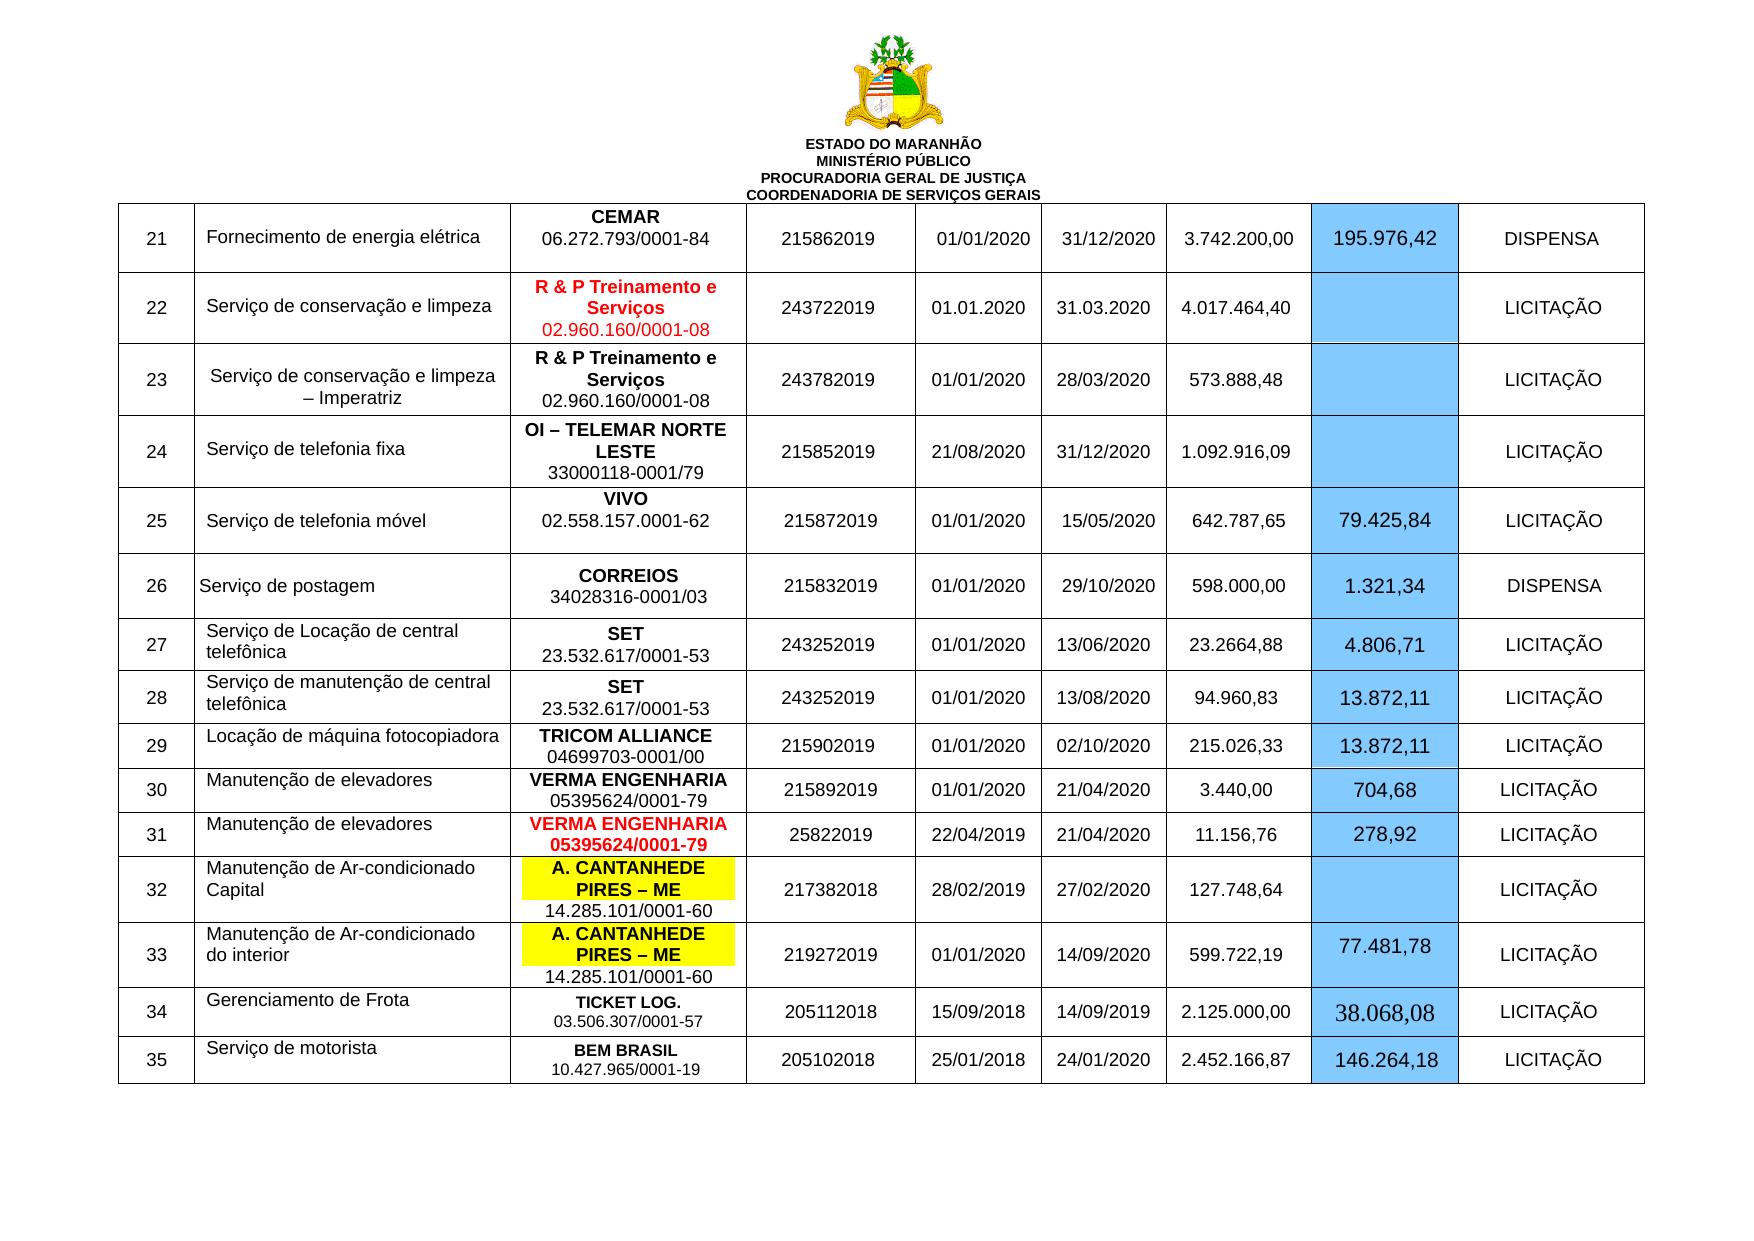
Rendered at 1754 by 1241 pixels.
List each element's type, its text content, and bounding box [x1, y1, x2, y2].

table_cell 215872019 [747, 488, 915, 553]
table_cell 33 [119, 923, 194, 987]
table_cell 01/01/2020 [916, 671, 1041, 723]
table_cell R & P Treinamento e Serviços 02.960.160/0001-08 [511, 344, 746, 415]
table_cell LICITAÇÃO [1459, 671, 1644, 723]
table_cell 27/02/2020 [1042, 857, 1166, 922]
table_cell 215902019 [747, 724, 915, 767]
table_cell R & P Treinamento e Serviços 02.960.160/0001-08 [511, 273, 746, 342]
table_cell 77.481,78 [1312, 923, 1458, 987]
table_cell [1312, 344, 1458, 415]
table_cell Manutenção de Ar-condicionado do interior [195, 923, 510, 987]
table_cell LICITAÇÃO [1459, 769, 1644, 812]
table_cell 21/04/2020 [1042, 813, 1166, 856]
table_cell Serviço de manutenção de central telefônica [195, 671, 510, 723]
table_cell 01/01/2020 [916, 724, 1041, 767]
table_cell [1312, 273, 1458, 342]
table_cell 2.125.000,00 [1167, 988, 1311, 1036]
table_cell 205102018 [747, 1037, 915, 1083]
table_cell 15/09/2018 [916, 988, 1041, 1036]
table_cell 1.092.916,09 [1167, 416, 1311, 487]
table_cell VIVO 02.558.157.0001-62 [511, 488, 746, 553]
table_cell Serviço de telefonia móvel [195, 488, 510, 553]
table_cell 195.976,42 [1312, 204, 1458, 272]
table_cell VERMA ENGENHARIA 05395624/0001-79 [511, 813, 746, 856]
table_cell 243782019 [747, 344, 915, 415]
table_cell 31 [119, 813, 194, 856]
table_cell 94.960,83 [1167, 671, 1311, 723]
table_cell 02/10/2020 [1042, 724, 1166, 767]
table_cell 2.452.166,87 [1167, 1037, 1311, 1083]
table_cell 31.03.2020 [1042, 273, 1166, 342]
table_cell SET 23.532.617/0001-53 [511, 619, 746, 670]
table_cell 598.000,00 [1167, 554, 1311, 618]
table_cell 31/12/2020 [1042, 204, 1166, 272]
table_cell 14/09/2019 [1042, 988, 1166, 1036]
table_cell LICITAÇÃO [1459, 619, 1644, 670]
table_cell 29/10/2020 [1042, 554, 1166, 618]
table_cell LICITAÇÃO [1459, 724, 1644, 767]
table_cell Serviço de postagem [195, 554, 510, 618]
table_cell 4.017.464,40 [1167, 273, 1311, 342]
table_cell 1.321,34 [1312, 554, 1458, 618]
table_cell 24/01/2020 [1042, 1037, 1166, 1083]
table_cell 32 [119, 857, 194, 922]
table_cell 243252019 [747, 671, 915, 723]
table_cell 26 [119, 554, 194, 618]
table_cell TRICOM ALLIANCE 04699703-0001/00 [511, 724, 746, 767]
table_cell 13/08/2020 [1042, 671, 1166, 723]
table_cell 29 [119, 724, 194, 767]
table_cell Serviço de conservação e limpeza – Imperatriz [195, 344, 510, 415]
table_cell 13.872,11 [1312, 724, 1458, 767]
table_cell VERMA ENGENHARIA 05395624/0001-79 [511, 769, 746, 812]
table_cell LICITAÇÃO [1459, 488, 1644, 553]
table_cell Serviço de telefonia fixa [195, 416, 510, 487]
table_cell OI – TELEMAR NORTE LESTE 33000118-0001/79 [511, 416, 746, 487]
table_cell 215892019 [747, 769, 915, 812]
table_cell LICITAÇÃO [1459, 1037, 1644, 1083]
table_cell 27 [119, 619, 194, 670]
table_cell 215.026,33 [1167, 724, 1311, 767]
table_cell CORREIOS 34028316-0001/03 [511, 554, 746, 618]
table_cell Serviço de motorista [195, 1037, 510, 1083]
table_cell 13/06/2020 [1042, 619, 1166, 670]
table_cell 25822019 [747, 813, 915, 856]
table_cell 23.2664,88 [1167, 619, 1311, 670]
table_cell 31/12/2020 [1042, 416, 1166, 487]
table_cell Manutenção de elevadores [195, 813, 510, 856]
table_cell 3.742.200,00 [1167, 204, 1311, 272]
table_cell LICITAÇÃO [1459, 988, 1644, 1036]
table_cell 243722019 [747, 273, 915, 342]
table_cell 13.872,11 [1312, 671, 1458, 723]
table_cell 215852019 [747, 416, 915, 487]
table_cell Fornecimento de energia elétrica [195, 204, 510, 272]
table_cell A. CANTANHEDE PIRES – ME 14.285.101/0001-60 [511, 923, 746, 987]
table_cell 215832019 [747, 554, 915, 618]
table_cell 25 [119, 488, 194, 553]
table_cell SET 23.532.617/0001-53 [511, 671, 746, 723]
table_cell 21 [119, 204, 194, 272]
table_cell 642.787,65 [1167, 488, 1311, 553]
table_cell 28/02/2019 [916, 857, 1041, 922]
table_cell 22 [119, 273, 194, 342]
table_cell 219272019 [747, 923, 915, 987]
table_cell Gerenciamento de Frota [195, 988, 510, 1036]
table_cell BEM BRASIL 10.427.965/0001-19 [511, 1037, 746, 1083]
table_cell LICITAÇÃO [1459, 813, 1644, 856]
table_cell 35 [119, 1037, 194, 1083]
table_cell LICITAÇÃO [1459, 416, 1644, 487]
table_cell 14/09/2020 [1042, 923, 1166, 987]
table_cell 23 [119, 344, 194, 415]
table_cell 217382018 [747, 857, 915, 922]
table_cell 01/01/2020 [916, 554, 1041, 618]
table_cell Serviço de conservação e limpeza [195, 273, 510, 342]
table_cell 573.888,48 [1167, 344, 1311, 415]
table_cell 79.425,84 [1312, 488, 1458, 553]
table_cell 4.806,71 [1312, 619, 1458, 670]
table_cell LICITAÇÃO [1459, 857, 1644, 922]
table_cell 243252019 [747, 619, 915, 670]
table_cell TICKET LOG. 03.506.307/0001-57 [511, 988, 746, 1036]
table_cell 01/01/2020 [916, 619, 1041, 670]
table_cell A. CANTANHEDE PIRES – ME 14.285.101/0001-60 [511, 857, 746, 922]
table_cell 25/01/2018 [916, 1037, 1041, 1083]
table_cell 28/03/2020 [1042, 344, 1166, 415]
table_cell 704,68 [1312, 769, 1458, 812]
table_cell 205112018 [747, 988, 915, 1036]
table_cell 11.156,76 [1167, 813, 1311, 856]
table_cell 01/01/2020 [916, 488, 1041, 553]
table_cell 28 [119, 671, 194, 723]
table_cell 01/01/2020 [916, 923, 1041, 987]
table_cell [1312, 416, 1458, 487]
table_cell 215862019 [747, 204, 915, 272]
table_cell Locação de máquina fotocopiadora [195, 724, 510, 767]
table_cell Manutenção de Ar-condicionado Capital [195, 857, 510, 922]
table_cell 146.264,18 [1312, 1037, 1458, 1083]
table_cell 21/08/2020 [916, 416, 1041, 487]
table_cell CEMAR 06.272.793/0001-84 [511, 204, 746, 272]
table_cell 01.01.2020 [916, 273, 1041, 342]
picture [839, 29, 948, 136]
table_cell 278,92 [1312, 813, 1458, 856]
table_cell 22/04/2019 [916, 813, 1041, 856]
table_cell 24 [119, 416, 194, 487]
table_cell 30 [119, 769, 194, 812]
table_cell 3.440,00 [1167, 769, 1311, 812]
table_cell LICITAÇÃO [1459, 923, 1644, 987]
table_cell 21/04/2020 [1042, 769, 1166, 812]
table_cell 01/01/2020 [916, 769, 1041, 812]
table_cell 15/05/2020 [1042, 488, 1166, 553]
table_cell [1312, 857, 1458, 922]
table_cell 01/01/2020 [916, 344, 1041, 415]
table_cell Manutenção de elevadores [195, 769, 510, 812]
table_cell 01/01/2020 [916, 204, 1041, 272]
table_cell Serviço de Locação de central telefônica [195, 619, 510, 670]
table_cell 34 [119, 988, 194, 1036]
table_cell LICITAÇÃO [1459, 344, 1644, 415]
table_cell DISPENSA [1459, 554, 1644, 618]
table_cell 127.748,64 [1167, 857, 1311, 922]
table_cell 599.722,19 [1167, 923, 1311, 987]
table_cell 38.068,08 [1312, 988, 1458, 1036]
table_cell DISPENSA [1459, 204, 1644, 272]
table_cell LICITAÇÃO [1459, 273, 1644, 342]
